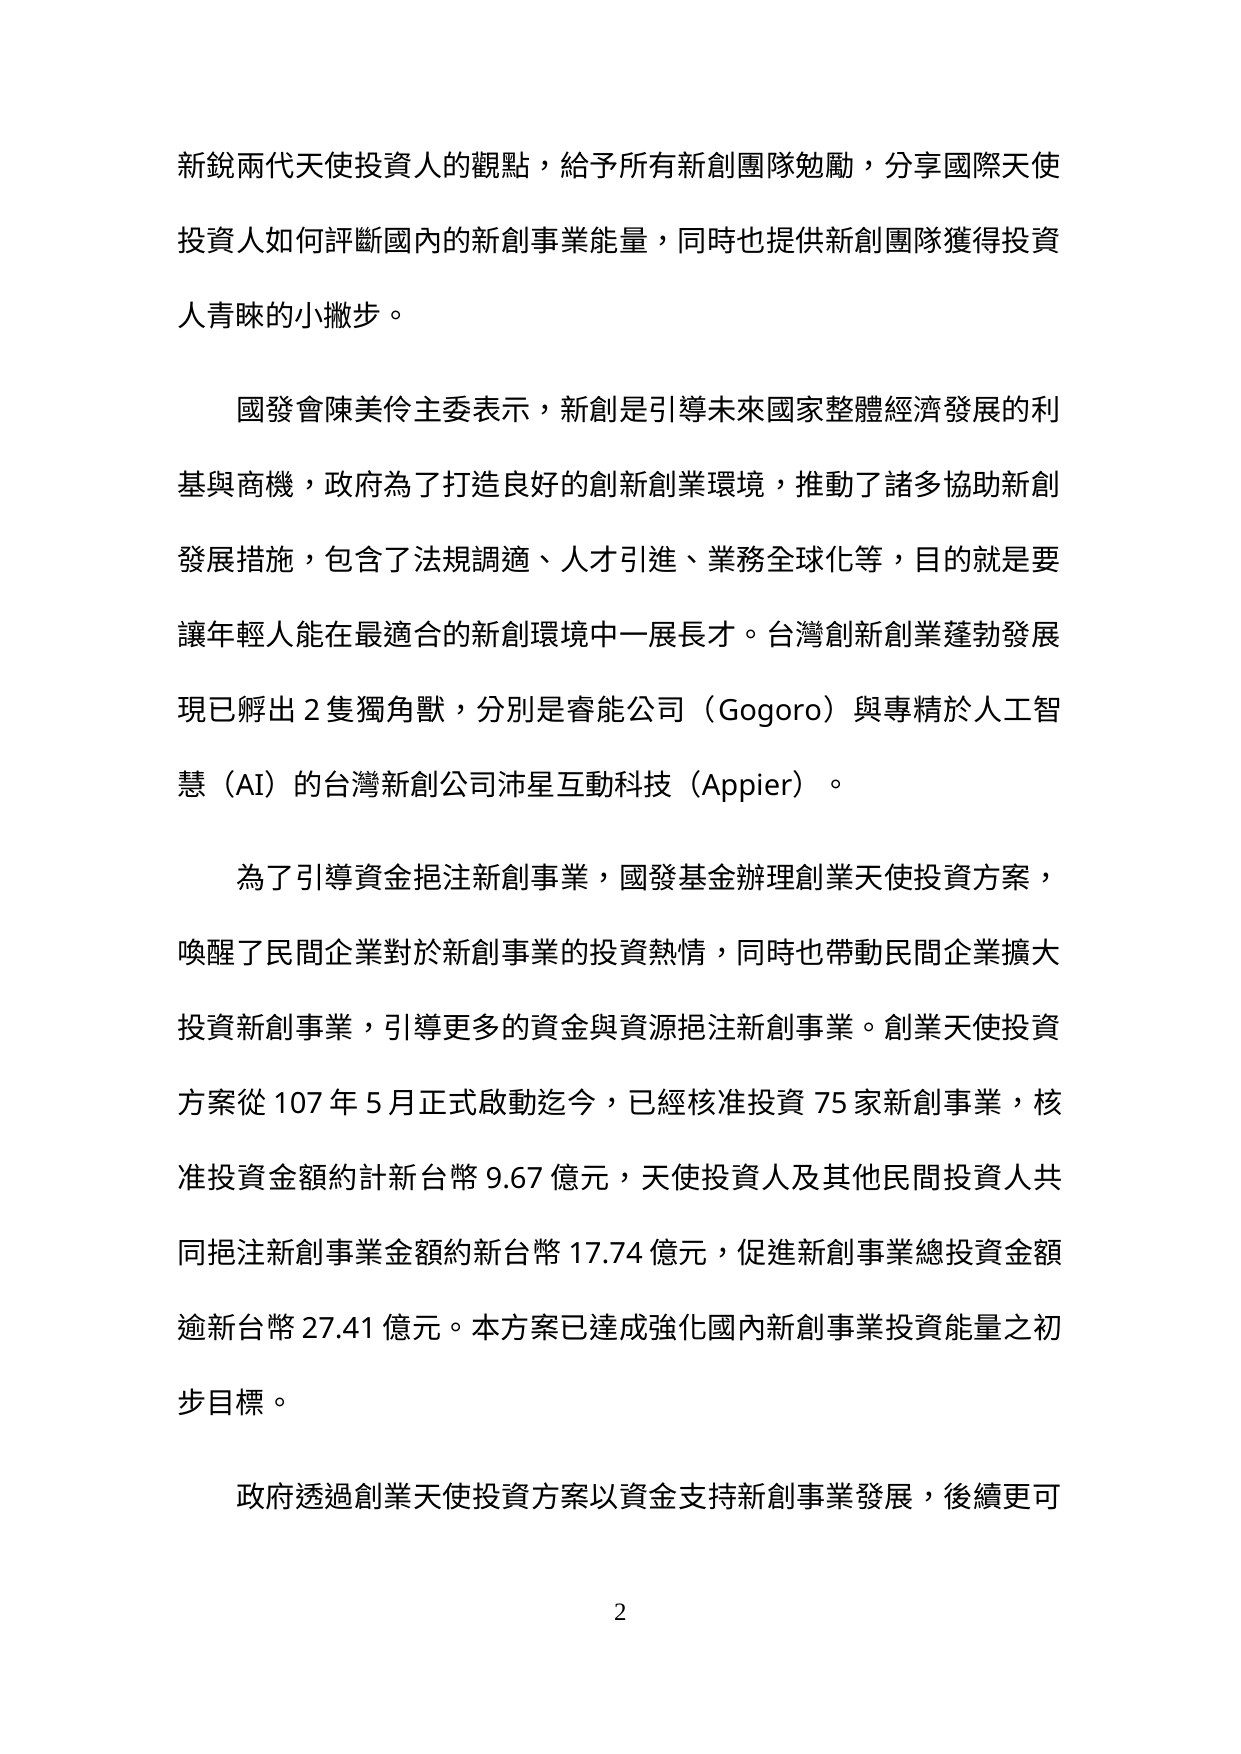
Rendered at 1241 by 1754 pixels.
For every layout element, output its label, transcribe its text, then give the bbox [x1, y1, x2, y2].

text 為了引導資金挹注新創事業，國發基金辦理創業天使投資方案，喚醒了民間企業對於新創事業的投資熱情，同時也帶動民間企業擴大投資新創事業，引導更多的資金與資源挹注新創事業。創業天使投資方案從107年5月正式啟動迄今，已經核准投資75家新創事業，核准投資金額約計新台幣9.67億元，天使投資人及其他民間投資人共同挹注新創事業金額約新台幣17.74億元，促進新創事業總投資金額逾新台幣27.41億元。本方案已達成強化國內新創事業投資能量之初步目標。 [177, 838, 1063, 1438]
text 國發會陳美伶主委表示，新創是引導未來國家整體經濟發展的利基與商機，政府為了打造良好的創新創業環境，推動了諸多協助新創發展措施，包含了法規調適、人才引進、業務全球化等，目的就是要讓年輕人能在最適合的新創環境中一展長才。台灣創新創業蓬勃發展，現已孵出2隻獨角獸，分別是睿能公司（Gogoro）與專精於人工智慧（AI）的台灣新創公司沛星互動科技（Appier）。 [177, 370, 1063, 820]
text 政府透過創業天使投資方案以資金支持新創事業發展，後續更可 [177, 1457, 1063, 1532]
text 新銳兩代天使投資人的觀點，給予所有新創團隊勉勵，分享國際天使投資人如何評斷國內的新創事業能量，同時也提供新創團隊獲得投資人青睞的小撇步。 [177, 126, 1063, 351]
